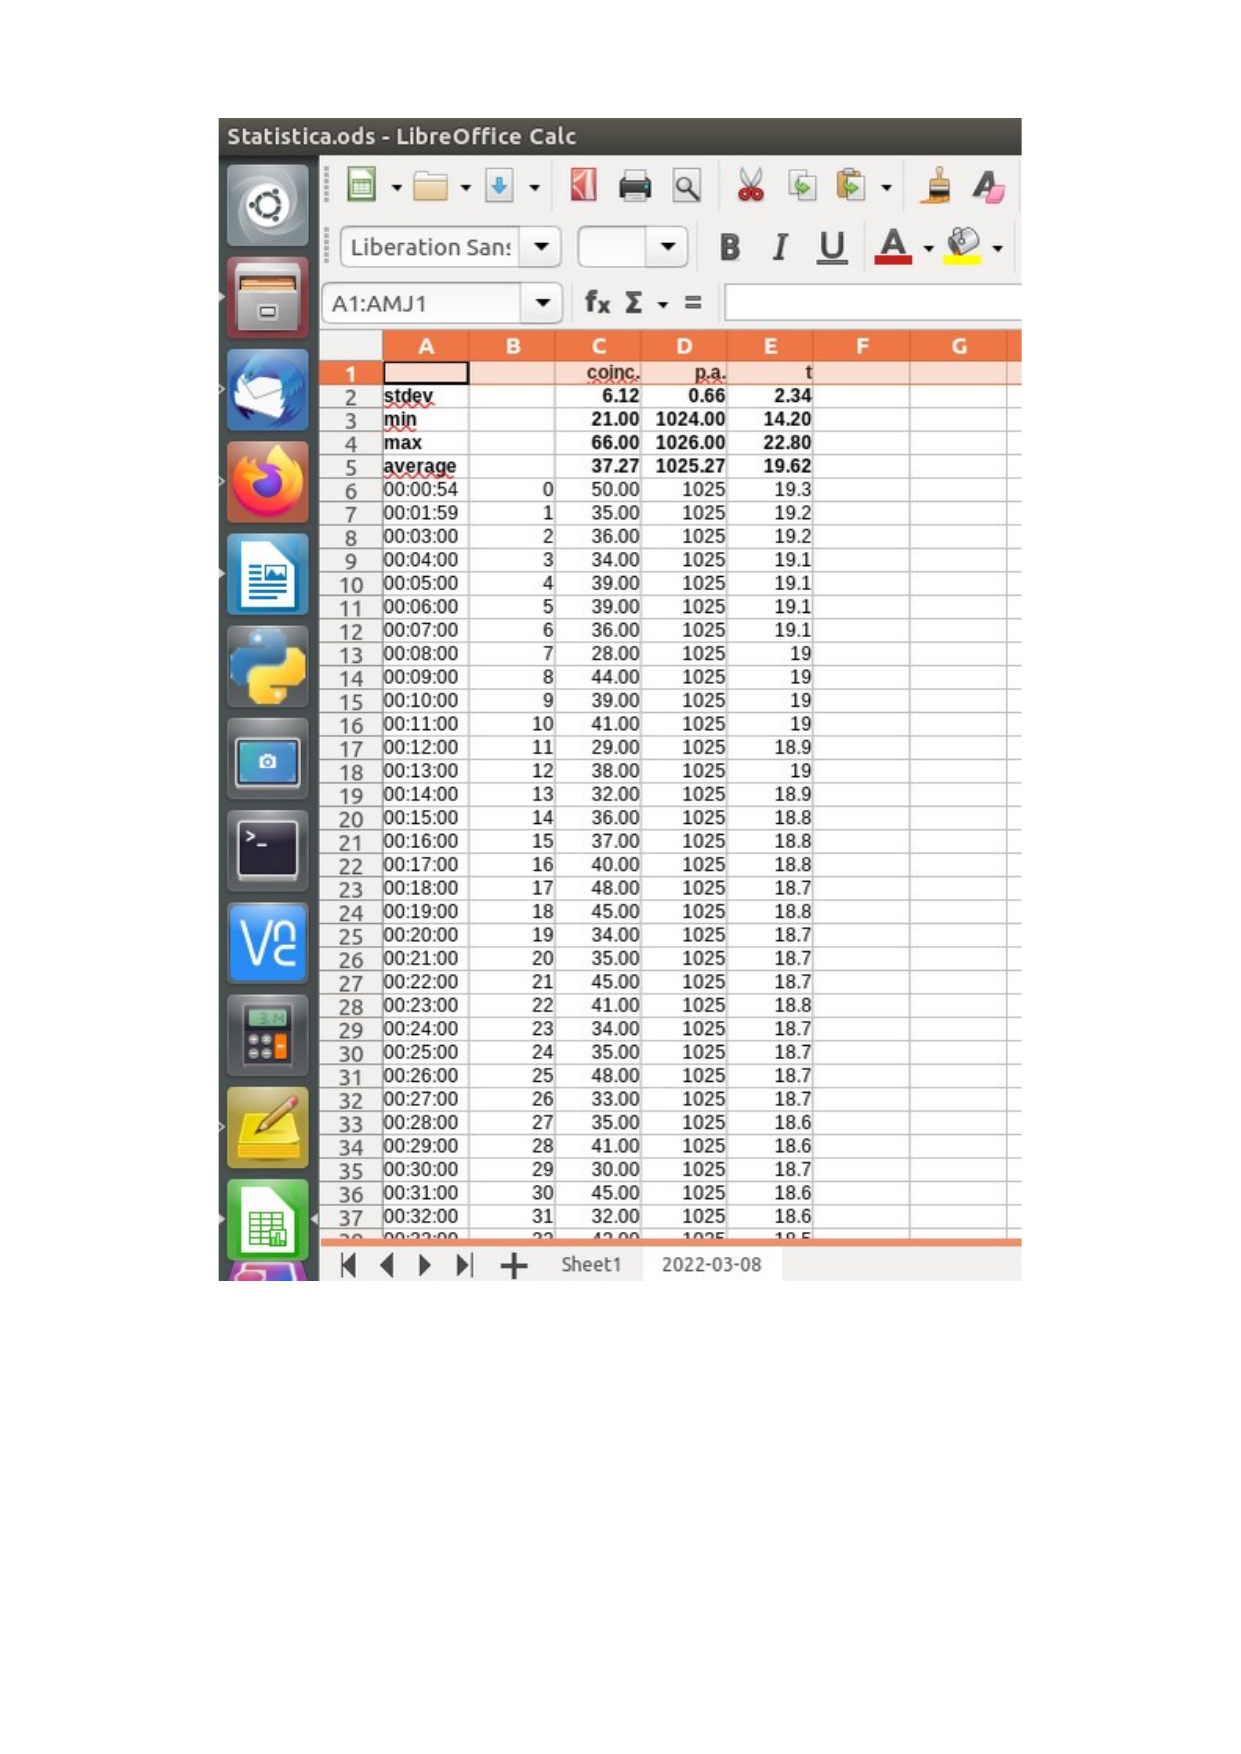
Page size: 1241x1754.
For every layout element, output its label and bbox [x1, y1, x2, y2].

picture [218, 118, 1022, 1281]
